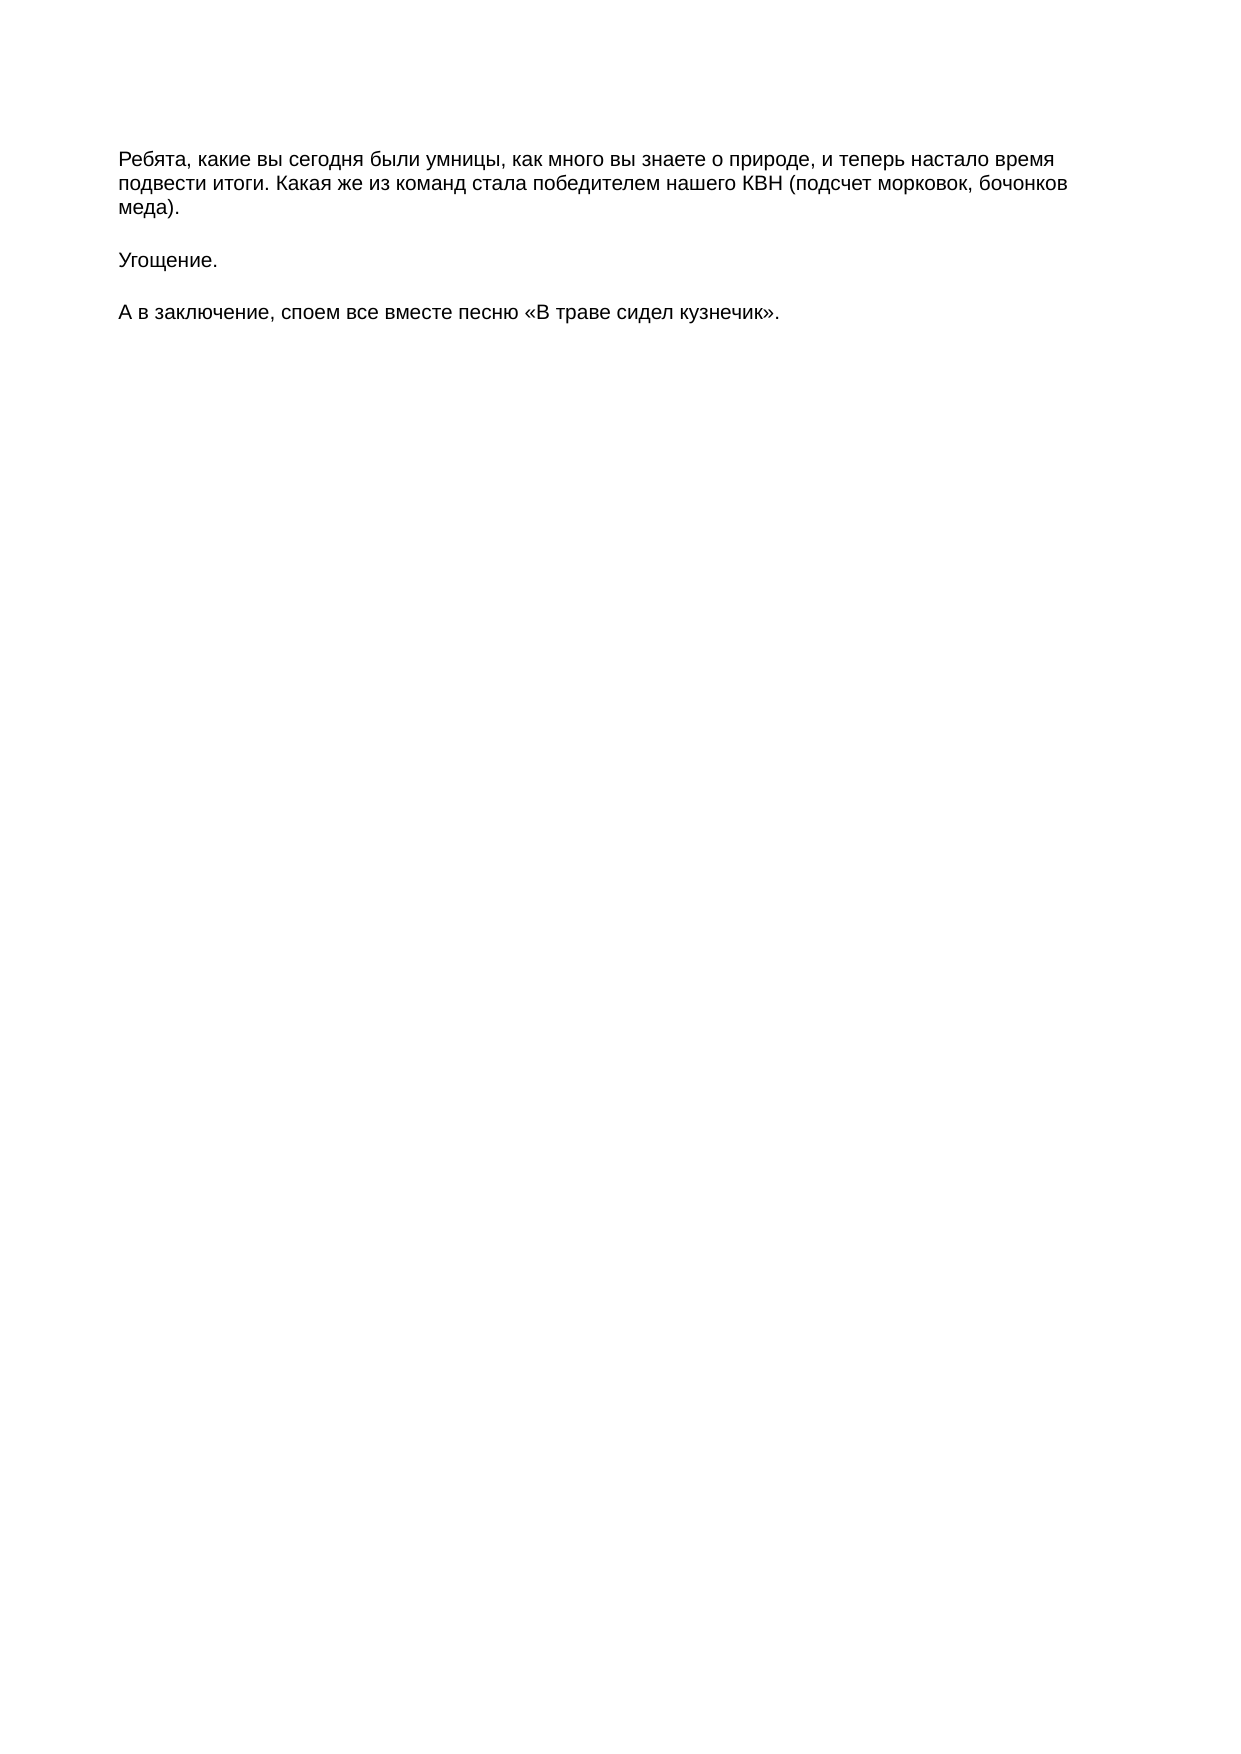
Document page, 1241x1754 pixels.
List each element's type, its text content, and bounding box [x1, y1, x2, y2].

text Ребята, какие вы сегодня были умницы, как много вы знаете о природе, и теперь настало время подвести итоги. Какая же из команд стала победителем нашего КВН (подсчет морковок, бочонков меда). [118, 147, 1122, 219]
text Угощение. [118, 247, 1122, 271]
text А в заключение, споем все вместе песню «В траве сидел кузнечик». [118, 300, 1122, 324]
